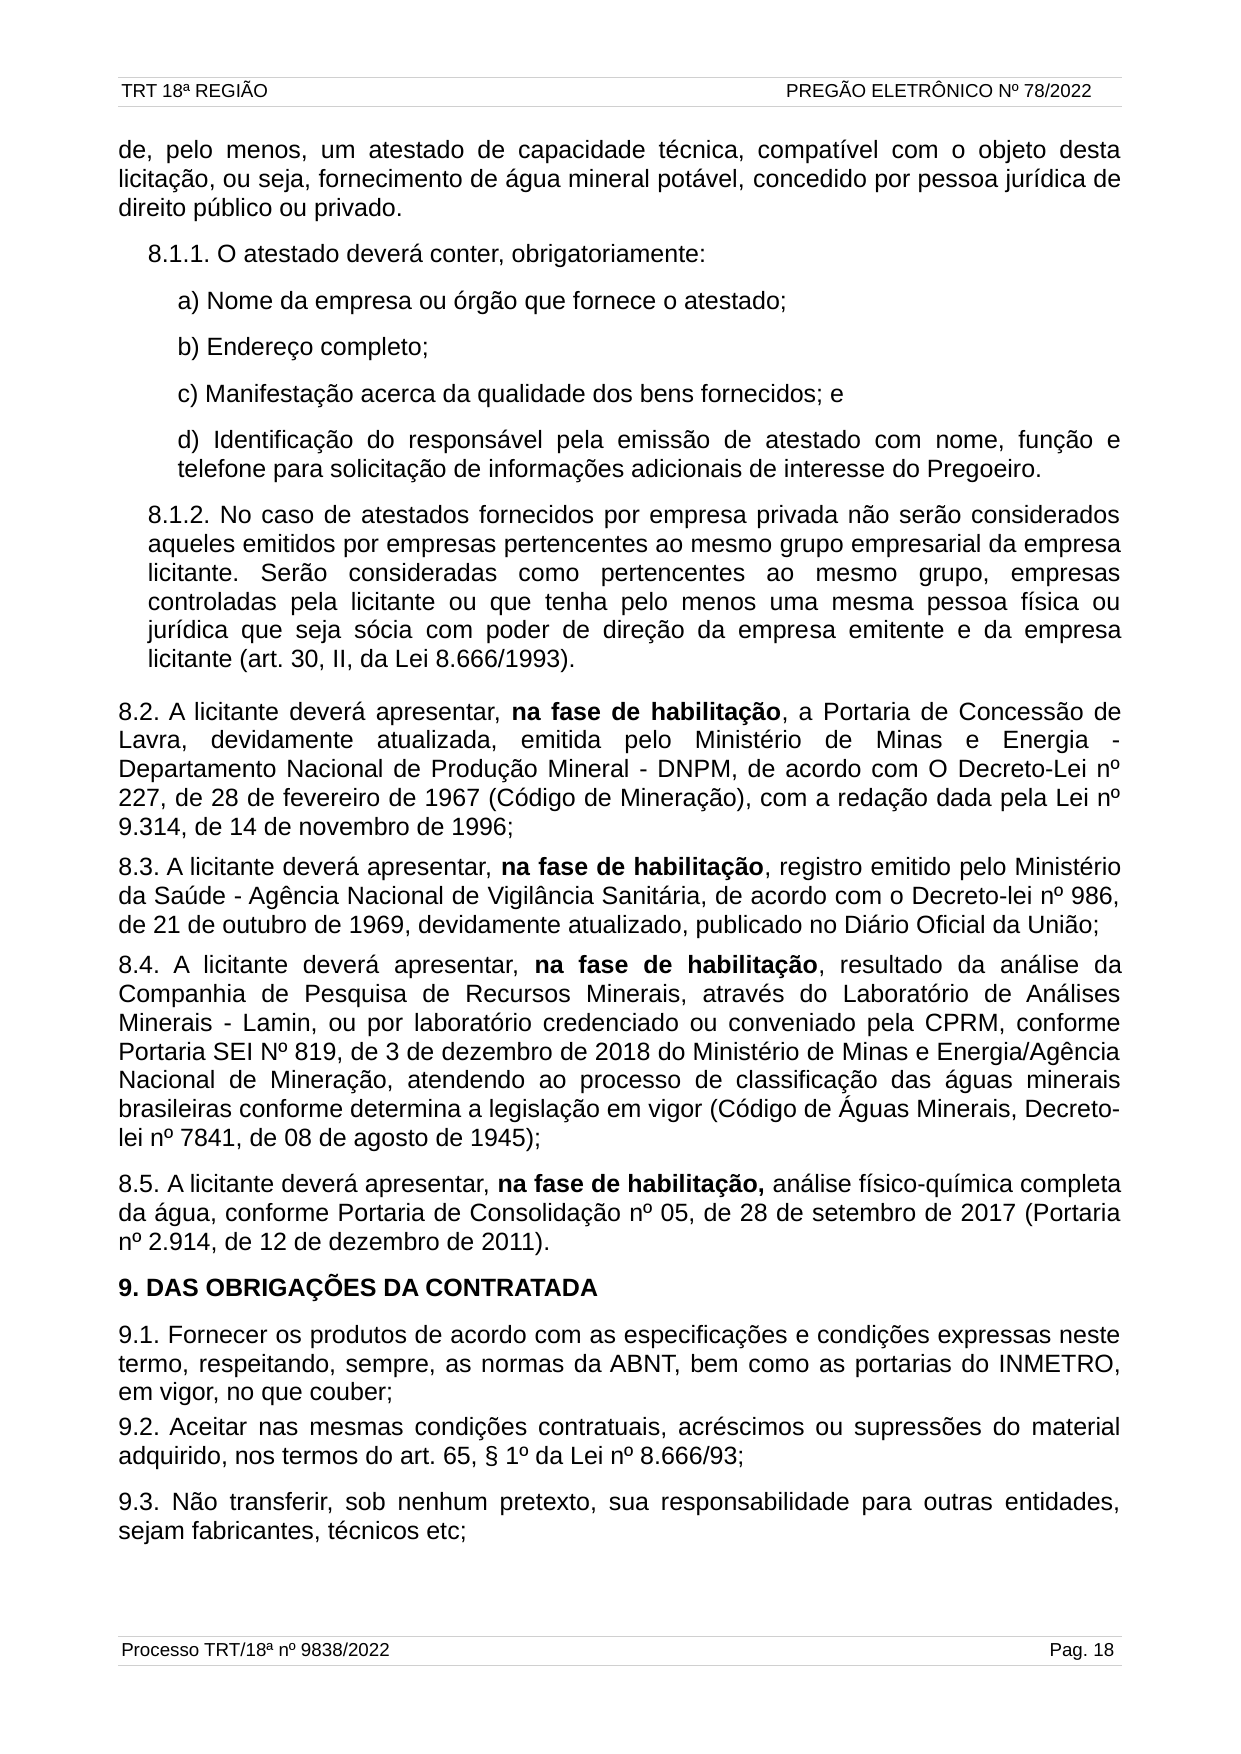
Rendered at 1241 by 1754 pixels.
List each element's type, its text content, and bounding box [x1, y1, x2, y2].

text 9.2. Aceitar nas mesmas condições contratuais, acréscimos ou supressões do material adquirido, nos termos do art. 65, § 1º da Lei nº 8.666/93; [118, 1412, 1122, 1469]
text b) Endereço completo; [177, 332, 1122, 361]
text 9.1. Fornecer os produtos de acordo com as especificações e condições expressas neste termo, respeitando, sempre, as normas da ABNT, bem como as portarias do INMETRO, em vigor, no que couber; [118, 1320, 1122, 1406]
text d) Identificação do responsável pela emissão de atestado com nome, função e telefone para solicitação de informações adicionais de interesse do Pregoeiro. [177, 425, 1122, 483]
text de, pelo menos, um atestado de capacidade técnica, compatível com o objeto desta licitação, ou seja, fornecimento de água mineral potável, concedido por pessoa jurídica de direito público ou privado. [118, 136, 1122, 222]
text 8.4. A licitante deverá apresentar, na fase de habilitação, resultado da análise da Companhia de Pesquisa de Recursos Minerais, através do Laboratório de Análises Minerais - Lamin, ou por laboratório credenciado ou conveniado pela CPRM, conforme Portaria SEI Nº 819, de 3 de dezembro de 2018 do Ministério de Minas e Energia/Agência Nacional de Mineração, atendendo ao processo de classificação das águas minerais brasileiras conforme determina a legislação em vigor (Código de Águas Minerais, Decreto-lei nº 7841, de 08 de agosto de 1945); [118, 950, 1122, 1152]
text a) Nome da empresa ou órgão que fornece o atestado; [177, 286, 1122, 315]
text 8.2. A licitante deverá apresentar, na fase de habilitação, a Portaria de Concessão de Lavra, devidamente atualizada, emitida pelo Ministério de Minas e Energia - Departamento Nacional de Produção Mineral - DNPM, de acordo com O Decreto-Lei nº 227, de 28 de fevereiro de 1967 (Código de Mineração), com a redação dada pela Lei nº 9.314, de 14 de novembro de 1996; [118, 697, 1122, 840]
text 9.3. Não transferir, sob nenhum pretexto, sua responsabilidade para outras entidades, sejam fabricantes, técnicos etc; [118, 1487, 1122, 1545]
text 8.5. A licitante deverá apresentar, na fase de habilitação, análise físico-química completa da água, conforme Portaria de Consolidação nº 05, de 28 de setembro de 2017 (Portaria nº 2.914, de 12 de dezembro de 2011). [118, 1169, 1122, 1256]
text 8.1.2. No caso de atestados fornecidos por empresa privada não serão considerados aqueles emitidos por empresas pertencentes ao mesmo grupo empresarial da empresa licitante. Serão consideradas como pertencentes ao mesmo grupo, empresas controladas pela licitante ou que tenha pelo menos uma mesma pessoa física ou jurídica que seja sócia com poder de direção da empresa emitente e da empresa licitante (art. 30, II, da Lei 8.666/1993). [148, 501, 1122, 673]
text c) Manifestação acerca da qualidade dos bens fornecidos; e [177, 379, 1122, 408]
text 8.3. A licitante deverá apresentar, na fase de habilitação, registro emitido pelo Ministério da Saúde - Agência Nacional de Vigilância Sanitária, de acordo com o Decreto-lei nº 986, de 21 de outubro de 1969, devidamente atualizado, publicado no Diário Oficial da União; [118, 852, 1122, 938]
text 9. DAS OBRIGAÇÕES DA CONTRATADA [118, 1273, 1122, 1302]
text 8.1.1. O atestado deverá conter, obrigatoriamente: [148, 239, 1122, 268]
